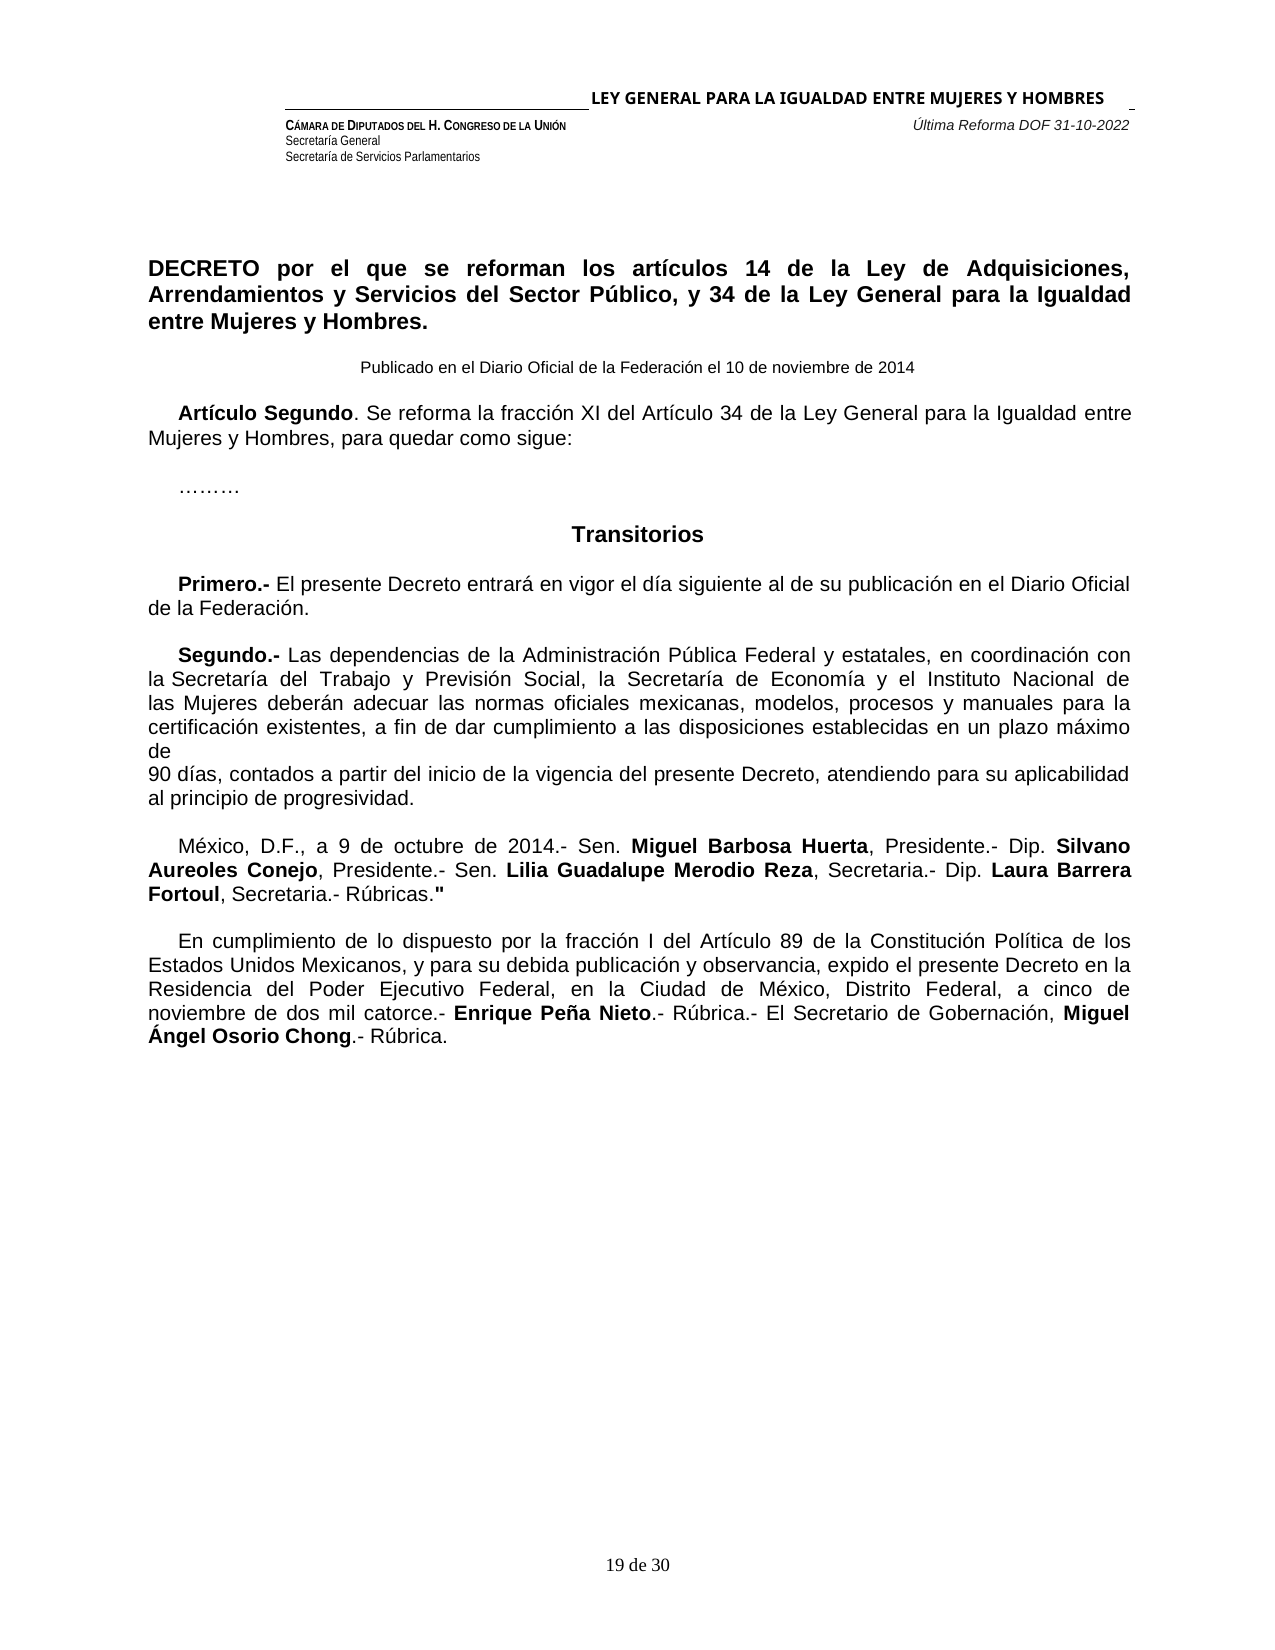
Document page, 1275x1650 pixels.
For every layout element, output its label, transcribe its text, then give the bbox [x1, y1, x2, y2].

text Transitorios [567, 521, 708, 547]
text En cumplimiento de lo dispuesto por la fracción I del Artículo 89 de la Constitución Política de los Estados Unidos Mexicanos, y para su debida publicación y observancia, expido el presente Decreto en la Residencia del Poder Ejecutivo Federal, en la Ciudad de México, Distrito Federal, a cinco de noviembre de dos mil catorce.- Enrique Peña Nieto.- Rúbrica.- El Secretario de Gobernación, Miguel Ángel Osorio Chong.- Rúbrica. [148, 930, 1131, 1048]
text DECRETO por el que se reforman los artículos 14 de la Ley de Adquisiciones, Arrendamientos y Servicios del Sector Público, y 34 de la Ley General para la Igualdad entre Mujeres y Hombres. [148, 255, 1131, 334]
text 90 días, contados a partir del inicio de la vigencia del presente Decreto, atendiendo para su aplicabilidad al principio de progresividad. [148, 763, 1130, 810]
text Mujeres y Hombres, para quedar como sigue: [148, 425, 573, 449]
text México, D.F., a 9 de octubre de 2014.- Sen. Miguel Barbosa Huerta, Presidente.- Dip. Silvano Aureoles Conejo, Presidente.- Sen. Lilia Guadalupe Merodio Reza, Secretaria.- Dip. Laura Barrera Fortoul, Secretaria.- Rúbricas." [148, 834, 1131, 906]
text Segundo.- Las dependencias de la Administración Pública Federal y estatales, en coordinación con la Secretaría del Trabajo y Previsión Social, la Secretaría de Economía y el Instituto Nacional de las Mujeres deberán adecuar las normas oficiales mexicanas, modelos, procesos y manuales para la certificación existentes, a fin de dar cumplimiento a las disposiciones establecidas en un plazo máximo de [148, 643, 1131, 762]
text ……… [178, 473, 1148, 497]
text Publicado en el Diario Oficial de la Federación el 10 de noviembre de 2014 [358, 358, 917, 377]
text Primero.- El presente Decreto entrará en vigor el día siguiente al de su publicación en el Diario Oficial de la Federación. [148, 571, 1130, 619]
text Artículo Segundo. Se reforma la fracción XI del Artículo 34 de la Ley General para la Igualdad entre [178, 401, 1148, 425]
